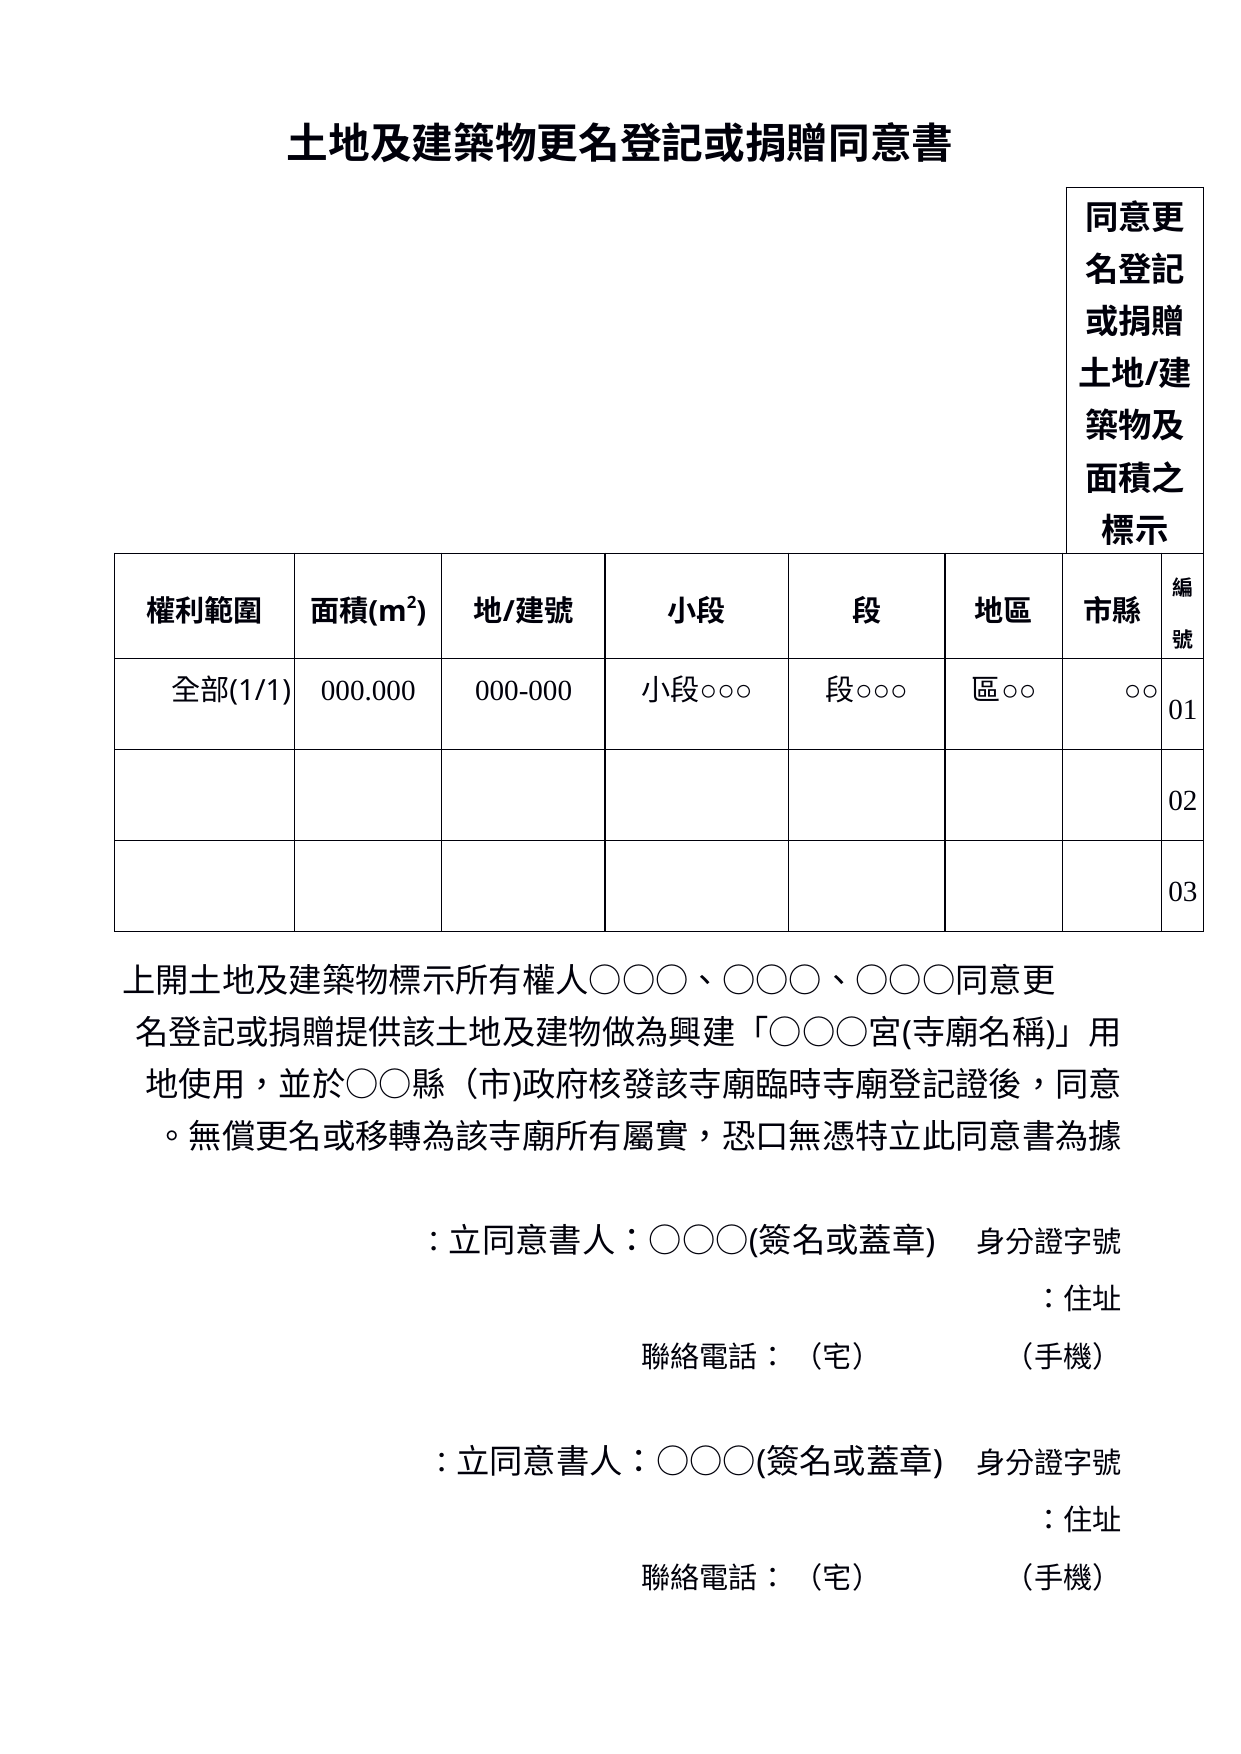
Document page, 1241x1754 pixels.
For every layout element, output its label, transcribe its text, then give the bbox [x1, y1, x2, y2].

text 立同意書人：○○○(簽名或蓋章) 身分證字號： [118, 1432, 1122, 1484]
text 立同意書人：○○○(簽名或蓋章) 身分證字號： [118, 1211, 1122, 1263]
table_cell [295, 750, 441, 839]
table_cell 全部(1/1) [115, 659, 294, 749]
table_cell 000.000 [295, 659, 441, 749]
table_cell 段 [789, 554, 944, 658]
table_cell 000-000 [442, 659, 604, 749]
text 聯絡電話： （宅） （手機） [118, 1542, 1122, 1600]
table_cell [1063, 841, 1161, 931]
table_cell [442, 750, 604, 839]
table_cell [946, 750, 1062, 839]
table_cell [789, 750, 944, 839]
table_cell 市縣 [1063, 554, 1161, 658]
table_cell [442, 841, 604, 931]
table_cell 小段 [606, 554, 788, 658]
table_cell ○○區 [946, 659, 1062, 749]
table_cell 編號 [1162, 554, 1203, 658]
table_cell ○○○小段 [606, 659, 788, 749]
table_cell 面積(m2) [295, 554, 441, 658]
text 聯絡電話： （宅） （手機） [118, 1321, 1122, 1379]
table_cell [1063, 750, 1161, 839]
table_cell ○○○段 [789, 659, 944, 749]
table_header 同意更名登記或捐贈土地/建築物及面積之標示 [1067, 188, 1203, 552]
table_cell 地/建號 [442, 554, 604, 658]
table_cell ○○ [1063, 659, 1161, 749]
text 上開土地及建築物標示所有權人○○○、○○○、○○○同意更名登記或捐贈提供該土地及建物做為興建「○○○宮(寺廟名稱)」用地使用，並於○○縣（市)政府核發該寺廟臨時寺廟登記證後，同意無償更名或移轉為該寺廟所有屬實，恐口無憑特立此同意書為據。 [118, 950, 1122, 1159]
table_cell [789, 841, 944, 931]
text 住址： [118, 1484, 1122, 1542]
table_cell 01 [1162, 659, 1203, 749]
table_cell 權利範圍 [115, 554, 294, 658]
text 土地及建築物更名登記或捐贈同意書 [118, 118, 1122, 168]
table_cell [606, 841, 788, 931]
table_cell [606, 750, 788, 839]
table_cell [115, 841, 294, 931]
table_cell [295, 841, 441, 931]
text 住址： [118, 1263, 1122, 1321]
table_cell 地區 [946, 554, 1062, 658]
table_cell 03 [1162, 841, 1203, 931]
table_cell [115, 750, 294, 839]
table_cell [946, 841, 1062, 931]
table_cell 02 [1162, 750, 1203, 839]
